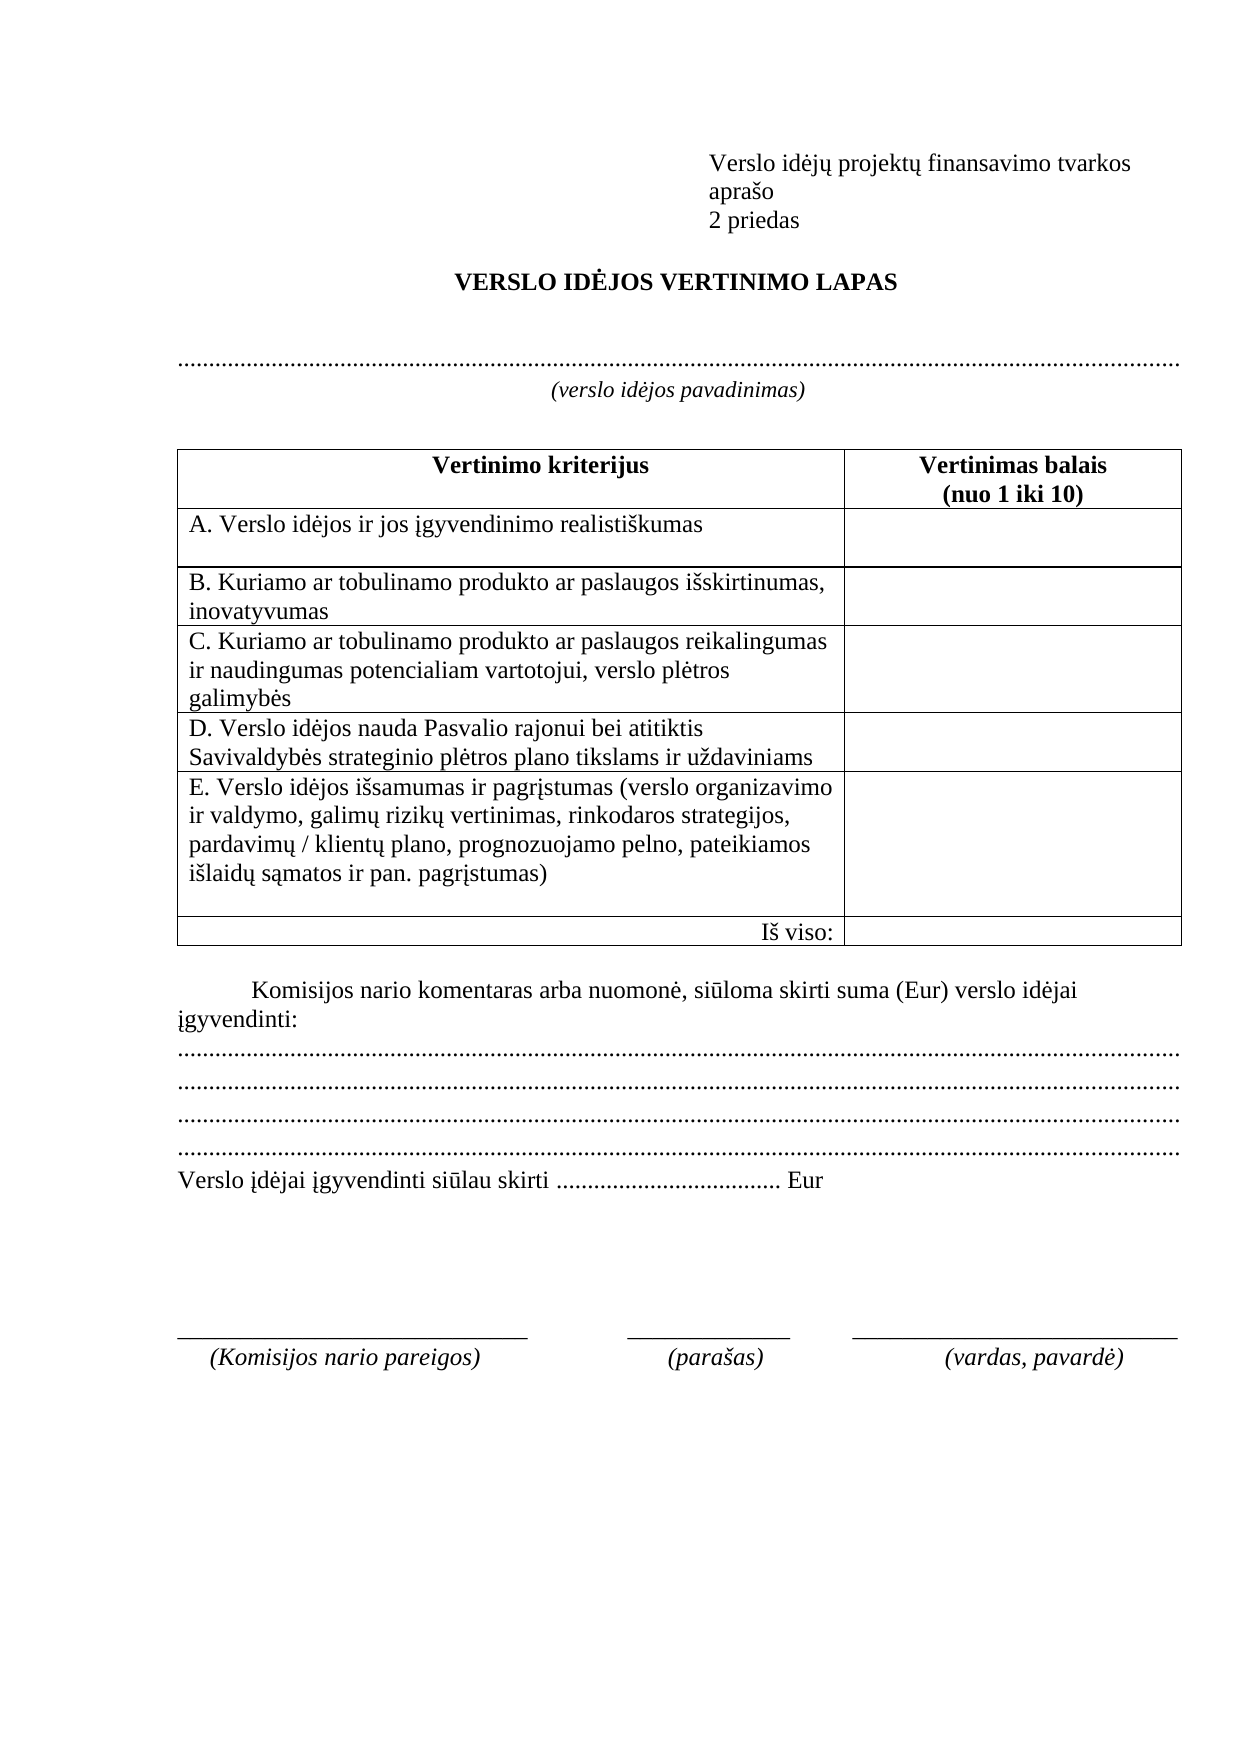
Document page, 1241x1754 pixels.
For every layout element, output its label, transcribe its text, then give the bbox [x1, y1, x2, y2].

text Verslo idėjų projektų finansavimo tvarkos aprašo [709, 148, 1181, 205]
table_cell C. Kuriamo ar tobulinamo produkto ar paslaugos reikalingumas ir naudingumas potencialiam vartotojui, verslo plėtros galimybės [178, 626, 844, 712]
text VERSLO IDĖJOS VERTINIMO LAPAS [177, 267, 1181, 296]
table_cell [845, 509, 1181, 566]
table_header Vertinimas balais (nuo 1 iki 10) [845, 450, 1181, 508]
table_cell [845, 772, 1181, 916]
table_cell [845, 626, 1181, 712]
text (Komisijos nario pareigos) (parašas) (vardas, pavardė) [177, 1342, 1181, 1370]
table_cell Iš viso: [178, 917, 844, 945]
table_cell [845, 917, 1181, 945]
table_cell B. Kuriamo ar tobulinamo produkto ar paslaugos išskirtinumas, inovatyvumas [178, 568, 844, 625]
table_header Vertinimo kriterijus [178, 450, 844, 508]
text ____________________________ _____________ __________________________ [177, 1313, 1181, 1342]
table_cell [845, 568, 1181, 625]
table_cell A. Verslo idėjos ir jos įgyvendinimo realistiškumas [178, 509, 844, 566]
text (verslo idėjos pavadinimas) [177, 376, 1181, 402]
table_cell [845, 713, 1181, 771]
text Komisijos nario komentaras arba nuomonė, siūloma skirti suma (Eur) verslo idėjai įgyvendinti: [177, 975, 1181, 1033]
text 2 priedas [709, 205, 1181, 234]
table_cell D. Verslo idėjos nauda Pasvalio rajonui bei atitiktis Savivaldybės strateginio plėtros plano tikslams ir uždaviniams [178, 713, 844, 771]
table_cell E. Verslo idėjos išsamumas ir pagrįstumas (verslo organizavimo ir valdymo, galimų rizikų vertinimas, rinkodaros strategijos, pardavimų / klientų plano, prognozuojamo pelno, pateikiamos išlaidų sąmatos ir pan. pagrįstumas) [178, 772, 844, 916]
text Verslo įdėjai įgyvendinti siūlau skirti .................................... Eur [177, 1165, 1181, 1193]
